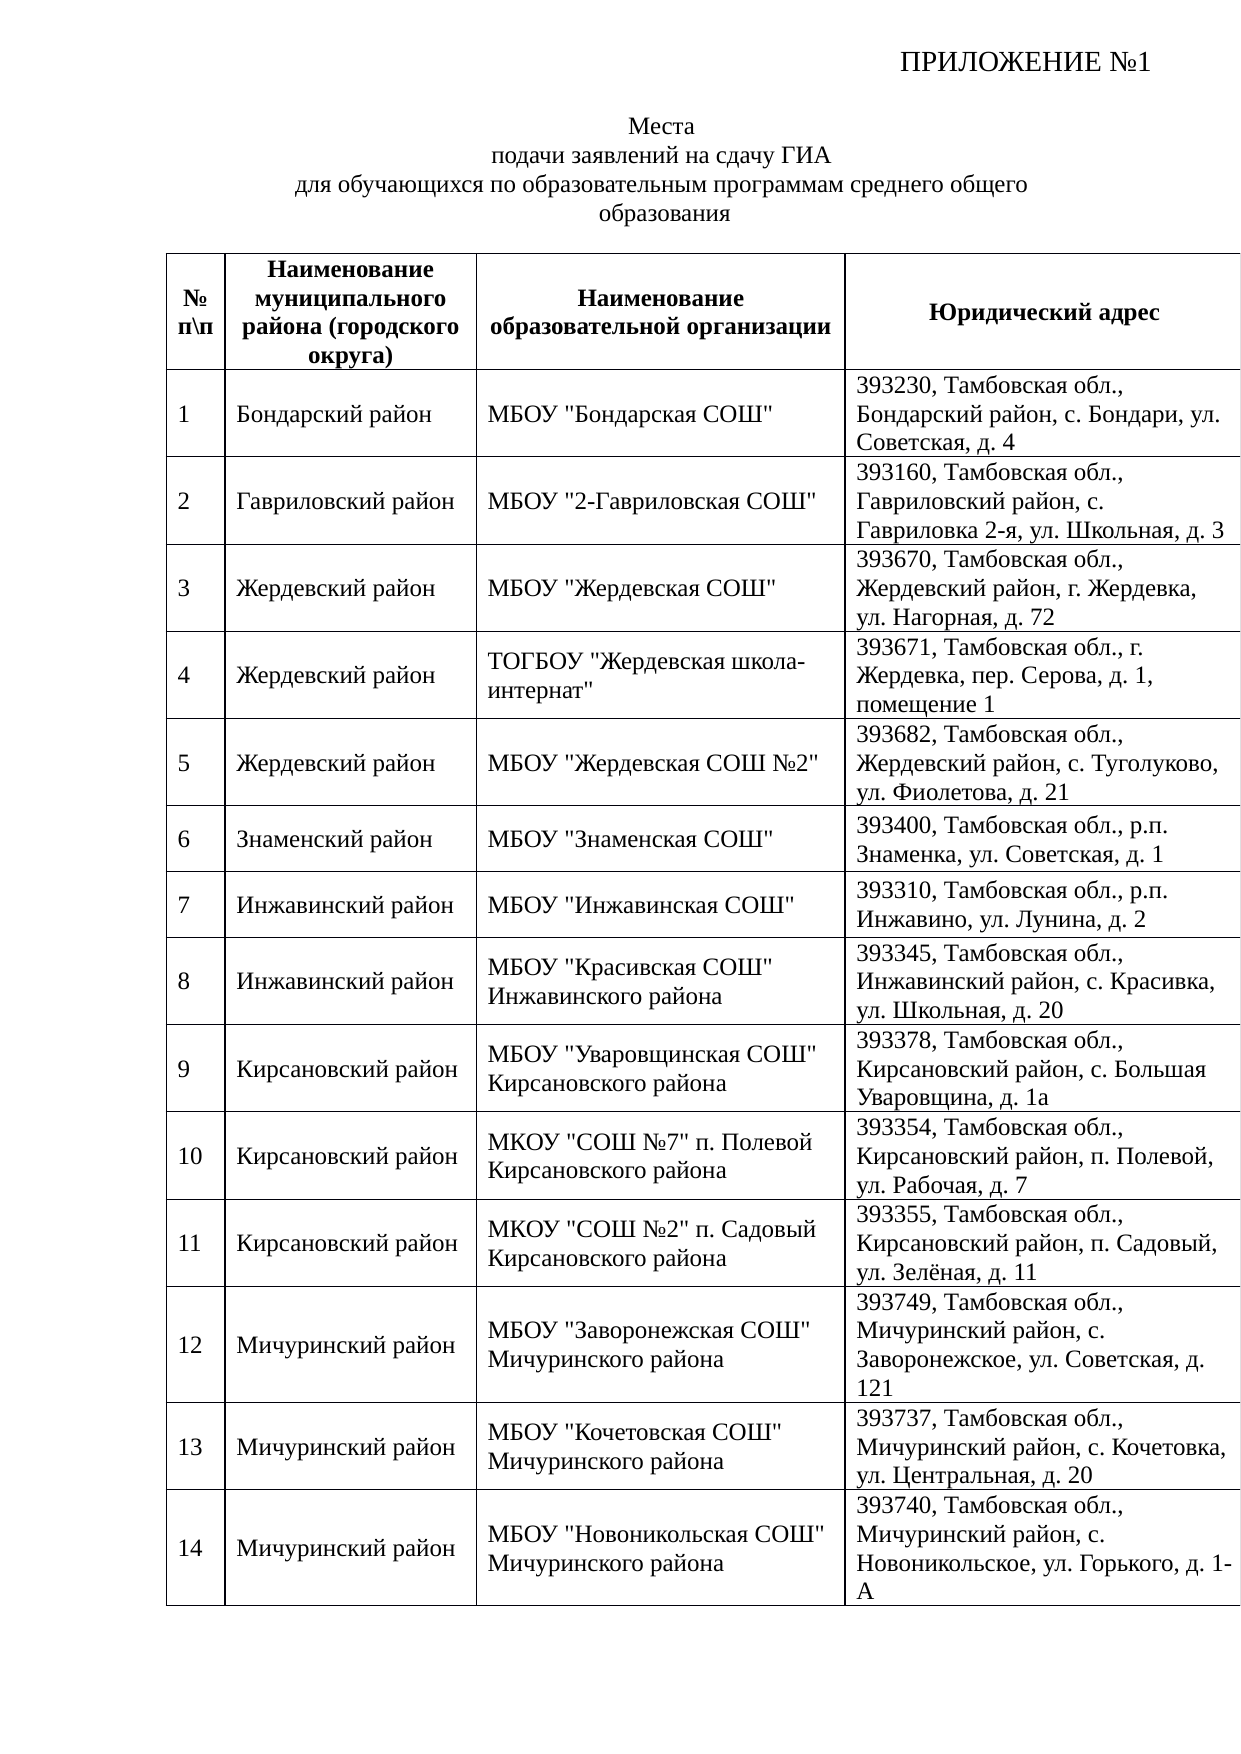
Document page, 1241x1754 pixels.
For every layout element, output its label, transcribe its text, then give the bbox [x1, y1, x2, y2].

table_cell МБОУ "Жердевская СОШ №2" [477, 719, 844, 805]
table_cell Жердевский район [226, 545, 476, 631]
table_cell 393749, Тамбовская обл., Мичуринский район, с. Заворонежское, ул. Советская, д. 121 [846, 1287, 1240, 1402]
table_cell МКОУ "СОШ №7" п. Полевой Кирсановского района [477, 1112, 844, 1198]
table_cell 393345, Тамбовская обл., Инжавинский район, с. Красивка, ул. Школьная, д. 20 [846, 938, 1240, 1024]
table_cell 393354, Тамбовская обл., Кирсановский район, п. Полевой, ул. Рабочая, д. 7 [846, 1112, 1240, 1198]
table_cell 1 [167, 370, 224, 456]
table_cell Мичуринский район [226, 1403, 476, 1489]
table_header Наименование образовательной организации [477, 254, 844, 369]
table_cell Жердевский район [226, 632, 476, 718]
table_cell Бондарский район [226, 370, 476, 456]
table_cell МБОУ "Кочетовская СОШ" Мичуринского района [477, 1403, 844, 1489]
table_cell МБОУ "Бондарская СОШ" [477, 370, 844, 456]
text для обучающихся по образовательным программам среднего общего [177, 169, 1152, 198]
table_cell Знаменский район [226, 806, 476, 871]
table_cell Мичуринский район [226, 1287, 476, 1402]
table_cell 393682, Тамбовская обл., Жердевский район, с. Туголуково, ул. Фиолетова, д. 21 [846, 719, 1240, 805]
table_cell Жердевский район [226, 719, 476, 805]
table_cell ТОГБОУ "Жердевская школа-интернат" [477, 632, 844, 718]
table_cell 12 [167, 1287, 224, 1402]
table_cell 3 [167, 545, 224, 631]
table_cell Кирсановский район [226, 1200, 476, 1286]
table_cell 393737, Тамбовская обл., Мичуринский район, с. Кочетовка, ул. Центральная, д. 20 [846, 1403, 1240, 1489]
table_cell 393671, Тамбовская обл., г. Жердевка, пер. Серова, д. 1, помещение 1 [846, 632, 1240, 718]
table_cell 11 [167, 1200, 224, 1286]
text подачи заявлений на сдачу ГИА [177, 140, 1152, 169]
table_cell Кирсановский район [226, 1112, 476, 1198]
table_cell Гавриловский район [226, 457, 476, 543]
text ПРИЛОЖЕНИЕ №1 [177, 44, 1152, 78]
table_header № п\п [167, 254, 224, 369]
table_cell 9 [167, 1025, 224, 1111]
table_cell Кирсановский район [226, 1025, 476, 1111]
table_cell МБОУ "Инжавинская СОШ" [477, 872, 844, 937]
table_cell МБОУ "Заворонежская СОШ" Мичуринского района [477, 1287, 844, 1402]
table_cell 393355, Тамбовская обл., Кирсановский район, п. Садовый, ул. Зелёная, д. 11 [846, 1200, 1240, 1286]
table_header Наименование муниципального района (городского округа) [226, 254, 476, 369]
table_cell 393400, Тамбовская обл., р.п. Знаменка, ул. Советская, д. 1 [846, 806, 1240, 871]
table_cell МКОУ "СОШ №2" п. Садовый Кирсановского района [477, 1200, 844, 1286]
table_cell 13 [167, 1403, 224, 1489]
table_header Юридический адрес [846, 254, 1240, 369]
table_cell МБОУ "Жердевская СОШ" [477, 545, 844, 631]
table_cell МБОУ "Знаменская СОШ" [477, 806, 844, 871]
table_cell МБОУ "Красивская СОШ" Инжавинского района [477, 938, 844, 1024]
table_cell 5 [167, 719, 224, 805]
table_cell 7 [167, 872, 224, 937]
table_cell 10 [167, 1112, 224, 1198]
table_cell Мичуринский район [226, 1490, 476, 1605]
table_cell 4 [167, 632, 224, 718]
table_cell МБОУ "Уваровщинская СОШ" Кирсановского района [477, 1025, 844, 1111]
table_cell 393230, Тамбовская обл., Бондарский район, с. Бондари, ул. Советская, д. 4 [846, 370, 1240, 456]
table_cell 2 [167, 457, 224, 543]
table_cell 6 [167, 806, 224, 871]
table_cell 393378, Тамбовская обл., Кирсановский район, с. Большая Уваровщина, д. 1а [846, 1025, 1240, 1111]
table_cell Инжавинский район [226, 938, 476, 1024]
text образования [177, 198, 1152, 226]
table_cell 14 [167, 1490, 224, 1605]
table_cell 393160, Тамбовская обл., Гавриловский район, с. Гавриловка 2-я, ул. Школьная, д. 3 [846, 457, 1240, 543]
table_cell 393310, Тамбовская обл., р.п. Инжавино, ул. Лунина, д. 2 [846, 872, 1240, 937]
table_cell 393670, Тамбовская обл., Жердевский район, г. Жердевка, ул. Нагорная, д. 72 [846, 545, 1240, 631]
table_cell МБОУ "Новоникольская СОШ" Мичуринского района [477, 1490, 844, 1605]
text Места [177, 111, 1152, 140]
table_cell Инжавинский район [226, 872, 476, 937]
table_cell МБОУ "2-Гавриловская СОШ" [477, 457, 844, 543]
table_cell 8 [167, 938, 224, 1024]
table_cell 393740, Тамбовская обл., Мичуринский район, с. Новоникольское, ул. Горького, д. 1-А [846, 1490, 1240, 1605]
